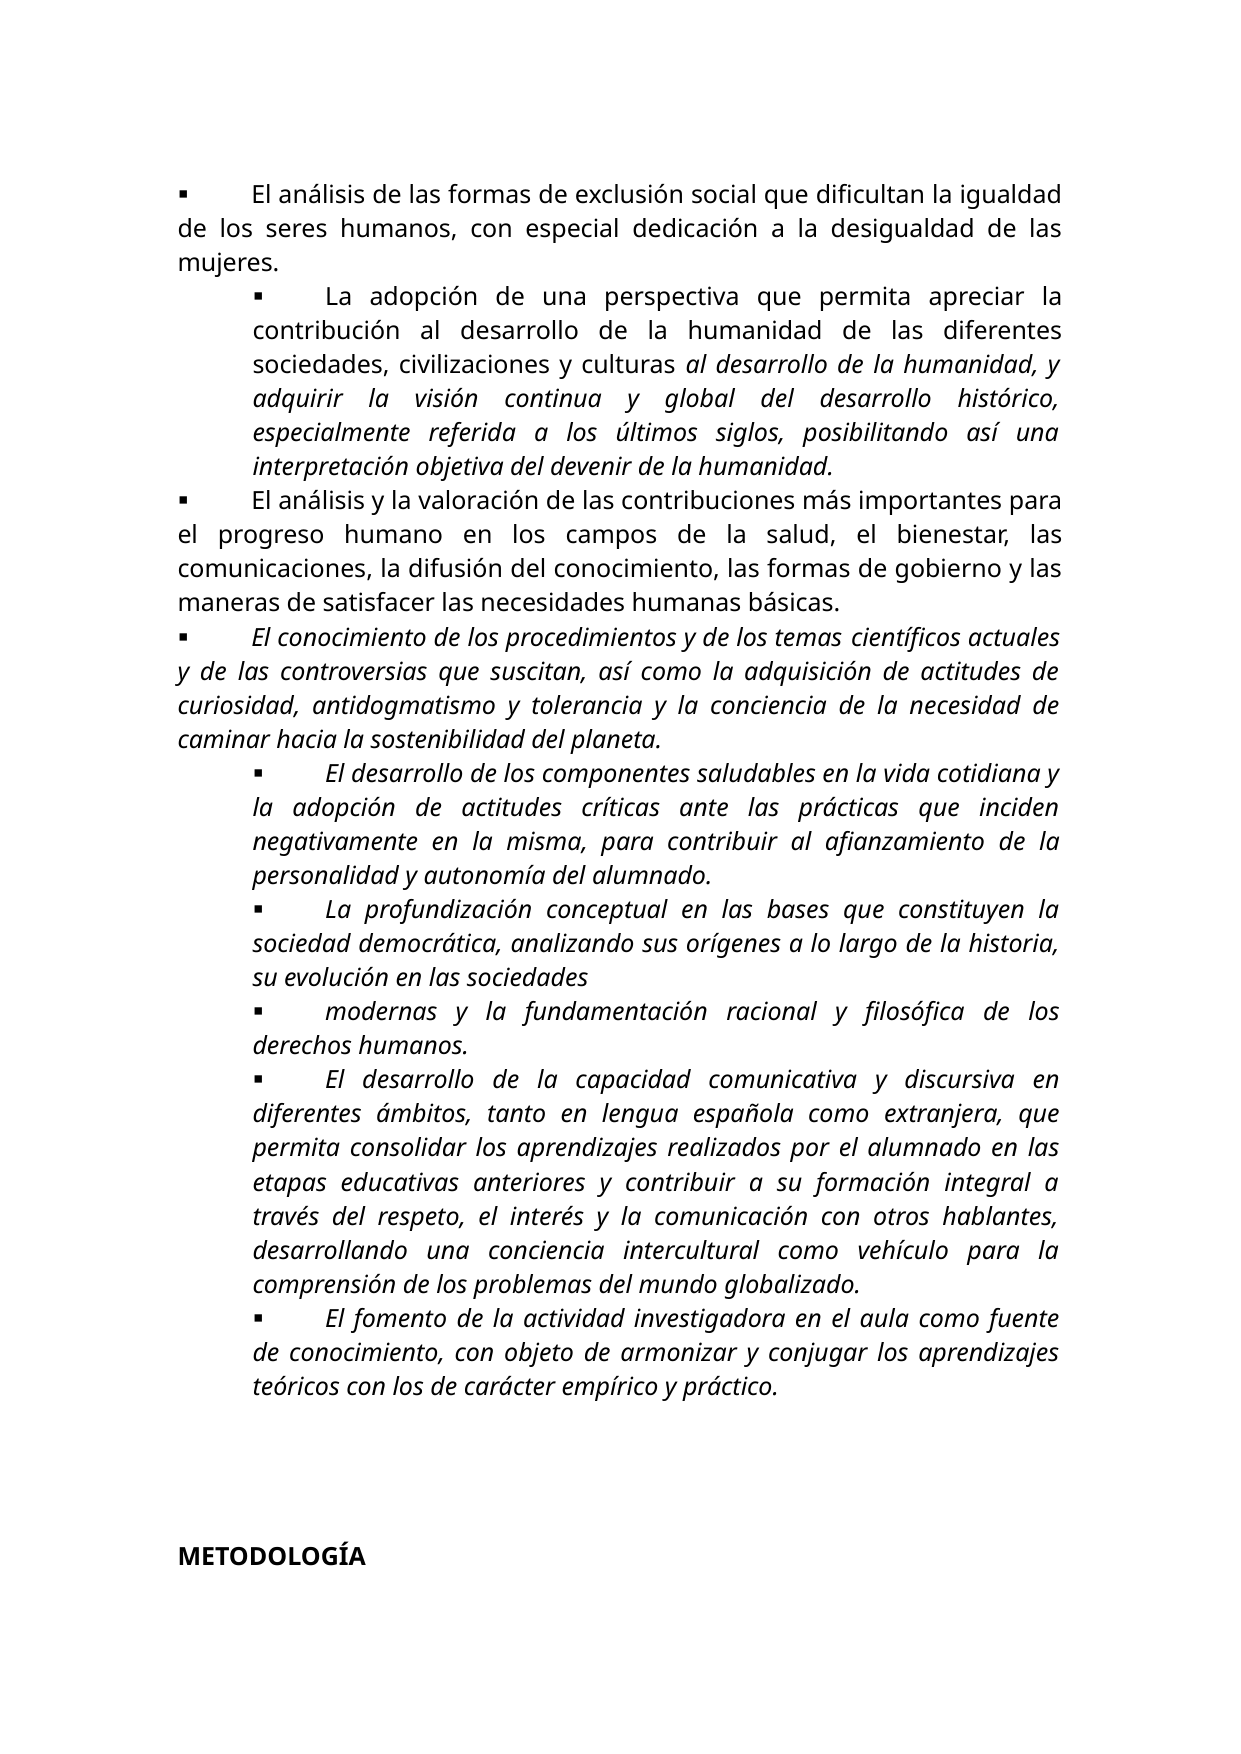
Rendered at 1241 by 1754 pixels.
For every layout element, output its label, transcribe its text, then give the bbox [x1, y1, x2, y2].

list El desarrollo de la capacidad comunicativa y discursiva en diferentes ámbitos, tanto en lengua española como extranjera, que permita consolidar los aprendizajes realizados por el alumnado en las etapas educativas anteriores y contribuir a su formación integral a través del respeto, el interés y la comunicación con otros hablantes, desarrollando una conciencia intercultural como vehículo para la comprensión de los problemas del mundo globalizado. [252, 1062, 1063, 1300]
list El fomento de la actividad investigadora en el aula como fuente de conocimiento, con objeto de armonizar y conjugar los aprendizajes teóricos con los de carácter empírico y práctico. [252, 1300, 1063, 1403]
list El análisis de las formas de exclusión social que dificultan la igualdad de los seres humanos, con especial dedicación a la desigualdad de las mujeres. [177, 176, 1063, 278]
list modernas y la fundamentación racional y filosófica de los derechos humanos. [252, 994, 1063, 1062]
list El conocimiento de los procedimientos y de los temas científicos actuales y de las controversias que suscitan, así como la adquisición de actitudes de curiosidad, antidogmatismo y tolerancia y la conciencia de la necesidad de caminar hacia la sostenibilidad del planeta. [177, 619, 1063, 755]
text METODOLOGÍA [177, 1539, 1063, 1573]
list La adopción de una perspectiva que permita apreciar la contribución al desarrollo de la humanidad de las diferentes sociedades, civilizaciones y culturas al desarrollo de la humanidad, y adquirir la visión continua y global del desarrollo histórico, especialmente referida a los últimos siglos, posibilitando así una interpretación objetiva del devenir de la humanidad. [252, 278, 1063, 483]
list La profundización conceptual en las bases que constituyen la sociedad democrática, analizando sus orígenes a lo largo de la historia, su evolución en las sociedades [252, 892, 1063, 994]
list El desarrollo de los componentes saludables en la vida cotidiana y la adopción de actitudes críticas ante las prácticas que inciden negativamente en la misma, para contribuir al afianzamiento de la personalidad y autonomía del alumnado. [252, 755, 1063, 892]
list El análisis y la valoración de las contribuciones más importantes para el progreso humano en los campos de la salud, el bienestar, las comunicaciones, la difusión del conocimiento, las formas de gobierno y las maneras de satisfacer las necesidades humanas básicas. [177, 483, 1063, 619]
